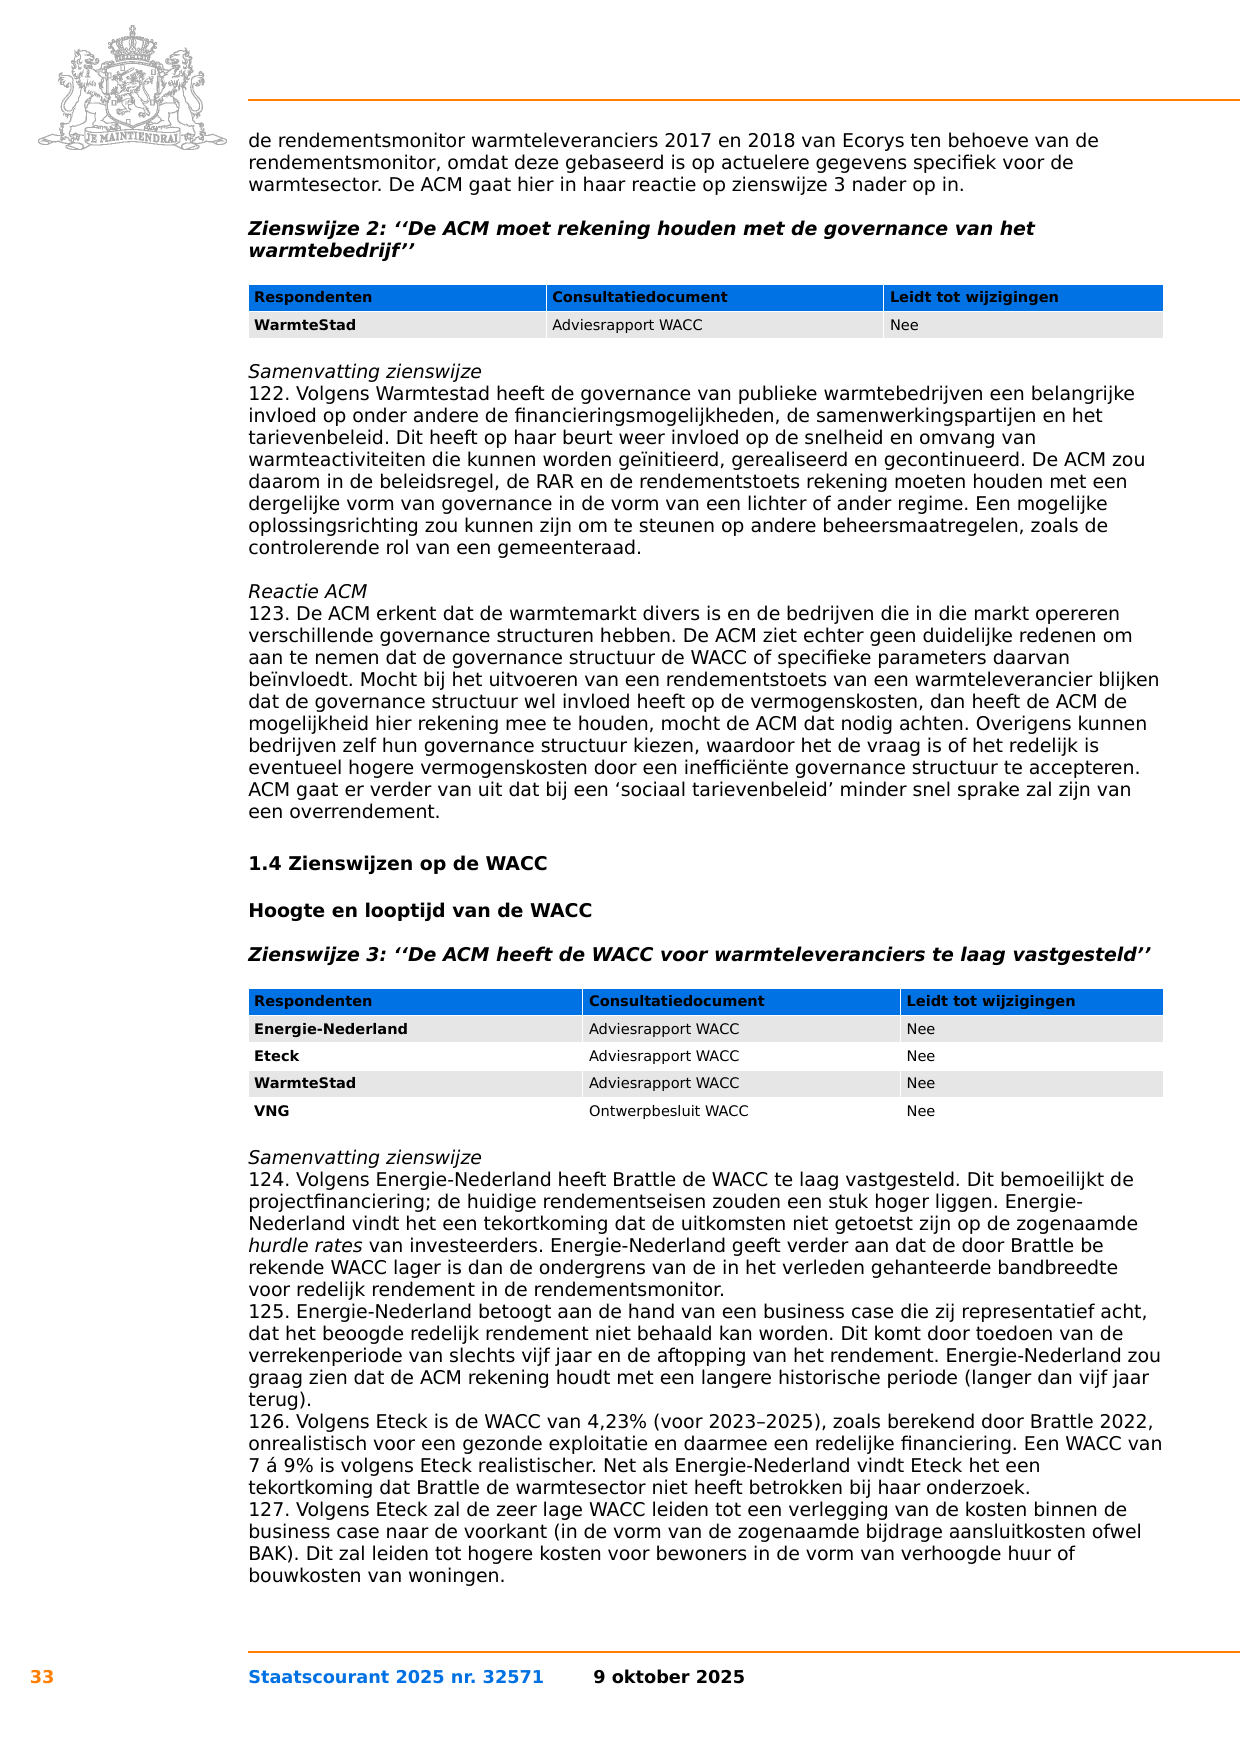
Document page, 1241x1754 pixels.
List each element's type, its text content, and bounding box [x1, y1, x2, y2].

table_header Consultatiedocument [583, 989, 900, 1015]
text 125. Energie-Nederland betoogt aan de hand van een business case die zij representatief acht, dat het beoogde redelijk rendement niet behaald kan worden. Dit komt door toedoen van de verrekenperiode van slechts vijf jaar en de aftopping van het rendement. Energie-Nederland zou graag zien dat de ACM rekening houdt met een langere historische periode (langer dan vijf jaar terug). [248, 1301, 1163, 1411]
table_cell Eteck [249, 1043, 582, 1069]
table_cell Nee [901, 1016, 1163, 1042]
text 127. Volgens Eteck zal de zeer lage WACC leiden tot een verlegging van de kosten binnen de business case naar de voorkant (in de vorm van de zogenaamde bijdrage aansluitkosten ofwel BAK). Dit zal leiden tot hogere kosten voor bewoners in de vorm van verhoogde huur of bouwkosten van woningen. [248, 1499, 1163, 1587]
text de rendementsmonitor warmteleveranciers 2017 en 2018 van Ecorys ten behoeve van de rendementsmonitor, omdat deze gebaseerd is op actuelere gegevens specifiek voor de warmtesector. De ACM gaat hier in haar reactie op zienswijze 3 nader op in. [248, 130, 1163, 196]
subtitle 1.4 Zienswijzen op de WACC [248, 853, 1163, 875]
table_cell Ontwerpbesluit WACC [583, 1098, 900, 1124]
table_header Consultatiedocument [547, 285, 883, 311]
text 124. Volgens Energie-Nederland heeft Brattle de WACC te laag vastgesteld. Dit bemoeilijkt de projectfinanciering; de huidige rendementseisen zouden een stuk hoger liggen. Energie-Nederland vindt het een tekortkoming dat de uitkomsten niet getoetst zijn op de zogenaamde hurdle rates van investeerders. Energie-Nederland geeft verder aan dat de door Brattle be rekende WACC lager is dan de ondergrens van de in het verleden gehanteerde bandbreedte voor redelijk rendement in de rendementsmonitor. [248, 1169, 1163, 1301]
text Hoogte en looptijd van de WACC [248, 900, 1163, 922]
table_header Respondenten [249, 989, 582, 1015]
table_cell Nee [901, 1071, 1163, 1097]
table_header Leidt tot wijzigingen [901, 989, 1163, 1015]
table_cell Nee [901, 1098, 1163, 1124]
table_header Leidt tot wijzigingen [884, 285, 1163, 311]
table_cell WarmteStad [249, 1071, 582, 1097]
subtitle Samenvatting zienswijze [248, 361, 1163, 383]
table_cell Adviesrapport WACC [547, 312, 883, 338]
table_cell Adviesrapport WACC [583, 1071, 900, 1097]
picture [38, 25, 227, 150]
text 122. Volgens Warmtestad heeft de governance van publieke warmtebedrijven een belangrijke invloed op onder andere de financieringsmogelijkheden, de samenwerkingspartijen en het tarievenbeleid. Dit heeft op haar beurt weer invloed op de snelheid en omvang van warmteactiviteiten die kunnen worden geïnitieerd, gerealiseerd en gecontinueerd. De ACM zou daarom in de beleidsregel, de RAR en de rendementstoets rekening moeten houden met een dergelijke vorm van governance in de vorm van een lichter of ander regime. Een mogelijke oplossingsrichting zou kunnen zijn om te steunen op andere beheersmaatregelen, zoals de controlerende rol van een gemeenteraad. [248, 383, 1163, 559]
text 123. De ACM erkent dat de warmtemarkt divers is en de bedrijven die in die markt opereren verschillende governance structuren hebben. De ACM ziet echter geen duidelijke redenen om aan te nemen dat de governance structuur de WACC of specifieke parameters daarvan beïnvloedt. Mocht bij het uitvoeren van een rendementstoets van een warmteleverancier blijken dat de governance structuur wel invloed heeft op de vermogenskosten, dan heeft de ACM de mogelijkheid hier rekening mee te houden, mocht de ACM dat nodig achten. Overigens kunnen bedrijven zelf hun governance structuur kiezen, waardoor het de vraag is of het redelijk is eventueel hogere vermogenskosten door een inefficiënte governance structuur te accepteren. ACM gaat er verder van uit dat bij een ‘sociaal tarievenbeleid’ minder snel sprake zal zijn van een overrendement. [248, 603, 1163, 823]
table_cell VNG [249, 1098, 582, 1124]
table_cell Energie-Nederland [249, 1016, 582, 1042]
table_cell Nee [901, 1043, 1163, 1069]
text Zienswijze 3: ‘‘De ACM heeft de WACC voor warmteleveranciers te laag vastgesteld’’ [248, 943, 1163, 966]
table_cell Nee [884, 312, 1163, 338]
subtitle Reactie ACM [248, 581, 1163, 603]
table_cell Adviesrapport WACC [583, 1016, 900, 1042]
subtitle Samenvatting zienswijze [248, 1147, 1163, 1169]
table_cell Adviesrapport WACC [583, 1043, 900, 1069]
text Zienswijze 2: ‘‘De ACM moet rekening houden met de governance van het warmtebedrijf’’ [248, 218, 1163, 262]
text 126. Volgens Eteck is de WACC van 4,23% (voor 2023–2025), zoals berekend door Brattle 2022, onrealistisch voor een gezonde exploitatie en daarmee een redelijke financiering. Een WACC van 7 á 9% is volgens Eteck realistischer. Net als Energie-Nederland vindt Eteck het een tekortkoming dat Brattle de warmtesector niet heeft betrokken bij haar onderzoek. [248, 1411, 1163, 1499]
table_cell WarmteStad [249, 312, 546, 338]
table_header Respondenten [249, 285, 546, 311]
